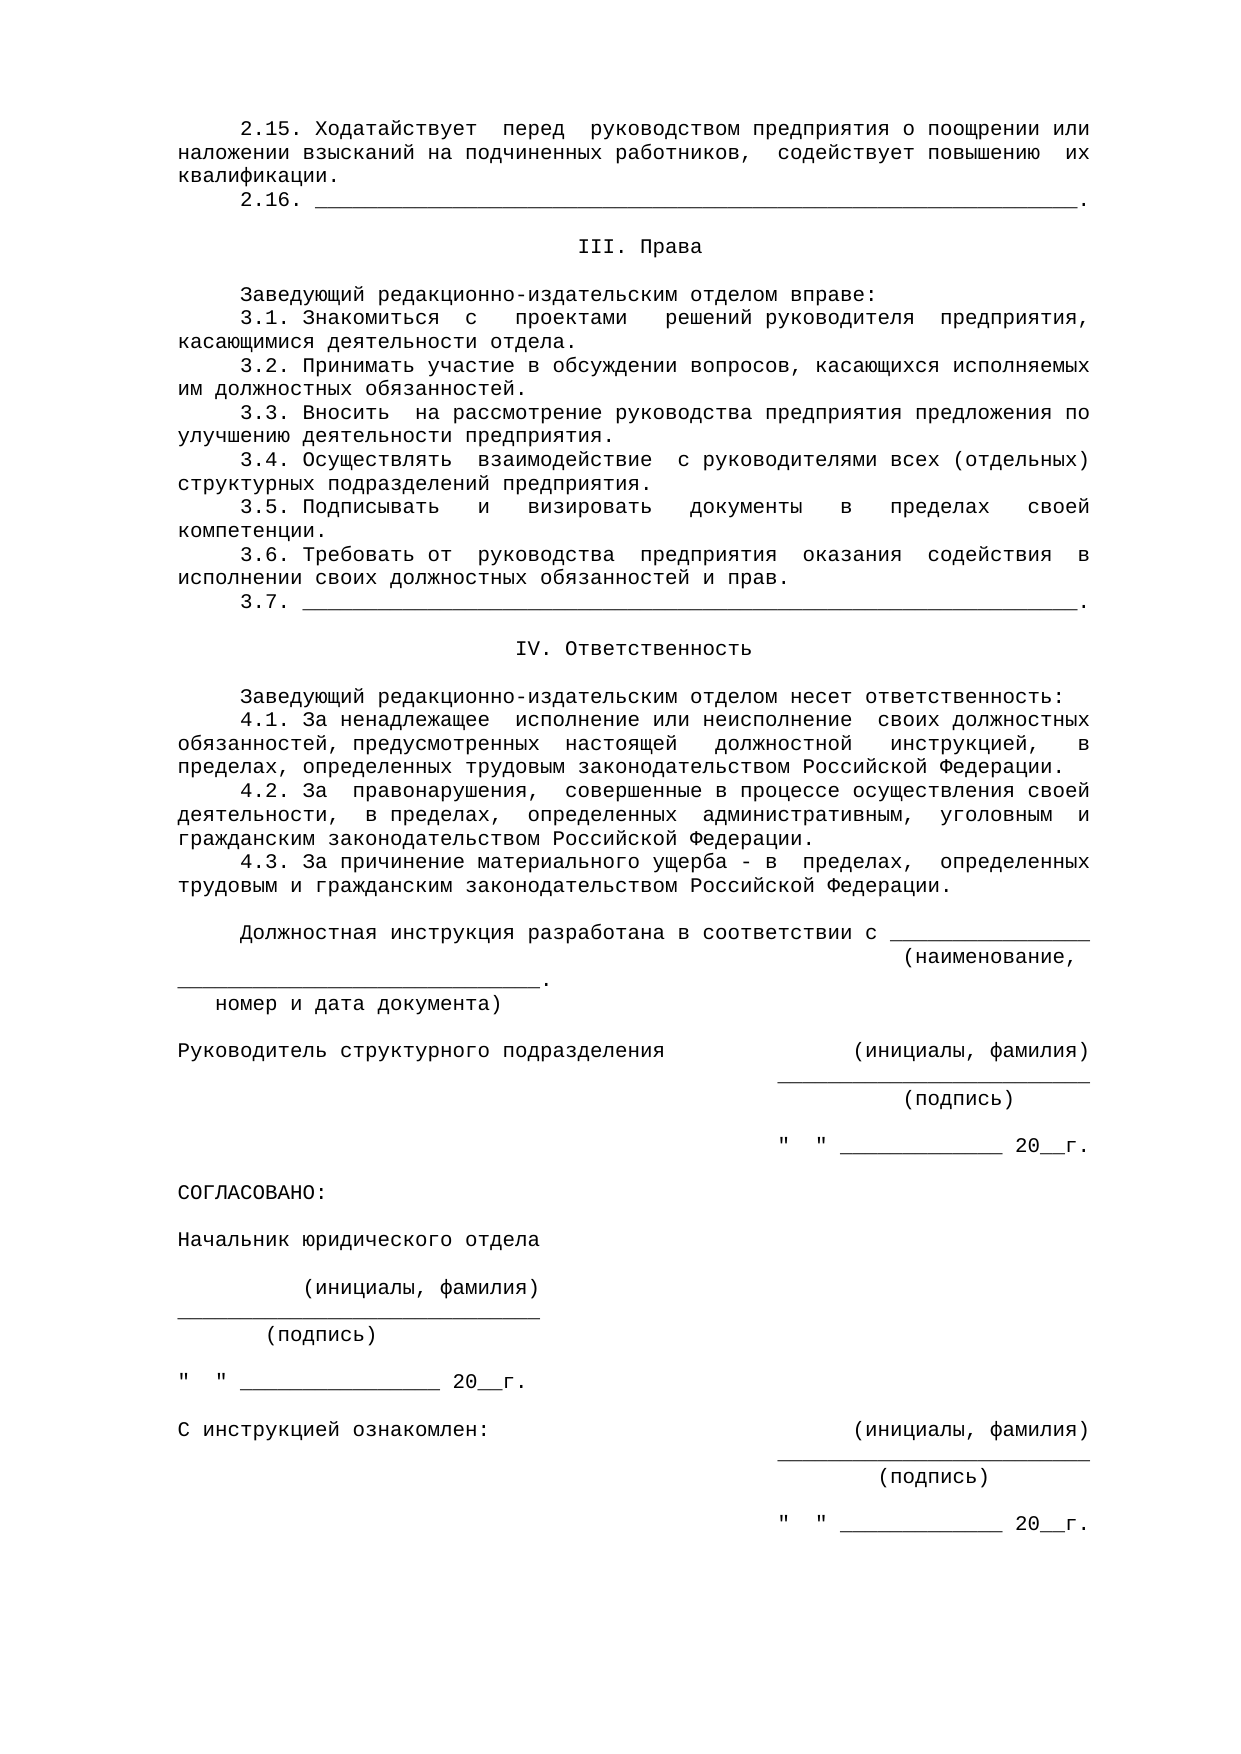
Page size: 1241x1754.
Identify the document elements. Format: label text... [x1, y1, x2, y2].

text С инструкцией ознакомлен: (инициалы, фамилия) [177, 1419, 1152, 1442]
text " " _____________ 20__г. [177, 1135, 1152, 1158]
text (инициалы, фамилия) [177, 1277, 1152, 1300]
text III. Права [177, 236, 1152, 260]
text IV. Ответственность [177, 638, 1152, 662]
text улучшению деятельности предприятия. [177, 426, 1152, 449]
text Должностная инструкция разработана в соответствии с ________________ [177, 922, 1152, 946]
text Заведующий редакционно-издательским отделом несет ответственность: [177, 686, 1152, 709]
text 3.6. Требовать от руководства предприятия оказания содействия в [177, 544, 1152, 567]
text гражданским законодательством Российской Федерации. [177, 827, 1152, 851]
text обязанностей, предусмотренных настоящей должностной инструкцией, в [177, 733, 1152, 757]
text 3.1. Знакомиться с проектами решений руководителя предприятия, [177, 307, 1152, 331]
text 4.3. За причинение материального ущерба - в пределах, определенных [177, 851, 1152, 875]
text " " _____________ 20__г. [177, 1513, 1152, 1537]
text 3.3. Вносить на рассмотрение руководства предприятия предложения по [177, 402, 1152, 426]
text _________________________ [177, 1442, 1152, 1466]
text деятельности, в пределах, определенных административным, уголовным и [177, 804, 1152, 827]
text 3.4. Осуществлять взаимодействие с руководителями всех (отдельных) [177, 449, 1152, 473]
text _____________________________. [177, 969, 1152, 993]
text Руководитель структурного подразделения (инициалы, фамилия) [177, 1040, 1152, 1064]
text 3.7. ______________________________________________________________. [177, 591, 1152, 615]
text _________________________ [177, 1064, 1152, 1088]
text Заведующий редакционно-издательским отделом вправе: [177, 284, 1152, 307]
text " " ________________ 20__г. [177, 1371, 1152, 1395]
text наложении взысканий на подчиненных работников, содействует повышению их [177, 142, 1152, 165]
text (подпись) [177, 1466, 1152, 1489]
text 3.5. Подписывать и визировать документы в пределах своей [177, 496, 1152, 520]
text 4.2. За правонарушения, совершенные в процессе осуществления своей [177, 780, 1152, 804]
text (подпись) [177, 1088, 1152, 1111]
text (подпись) [177, 1324, 1152, 1348]
text 4.1. За ненадлежащее исполнение или неисполнение своих должностных [177, 709, 1152, 733]
text квалификации. [177, 165, 1152, 189]
text компетенции. [177, 520, 1152, 544]
text пределах, определенных трудовым законодательством Российской Федерации. [177, 757, 1152, 780]
text им должностных обязанностей. [177, 378, 1152, 402]
text номер и дата документа) [177, 993, 1152, 1017]
text СОГЛАСОВАНО: [177, 1182, 1152, 1206]
text структурных подразделений предприятия. [177, 473, 1152, 496]
text 3.2. Принимать участие в обсуждении вопросов, касающихся исполняемых [177, 354, 1152, 378]
text 2.15. Ходатайствует перед руководством предприятия о поощрении или [177, 118, 1152, 142]
text трудовым и гражданским законодательством Российской Федерации. [177, 875, 1152, 898]
text исполнении своих должностных обязанностей и прав. [177, 567, 1152, 591]
text (наименование, [177, 946, 1152, 969]
text Начальник юридического отдела [177, 1229, 1152, 1253]
text 2.16. _____________________________________________________________. [177, 189, 1152, 213]
text касающимися деятельности отдела. [177, 331, 1152, 354]
text _____________________________ [177, 1300, 1152, 1324]
